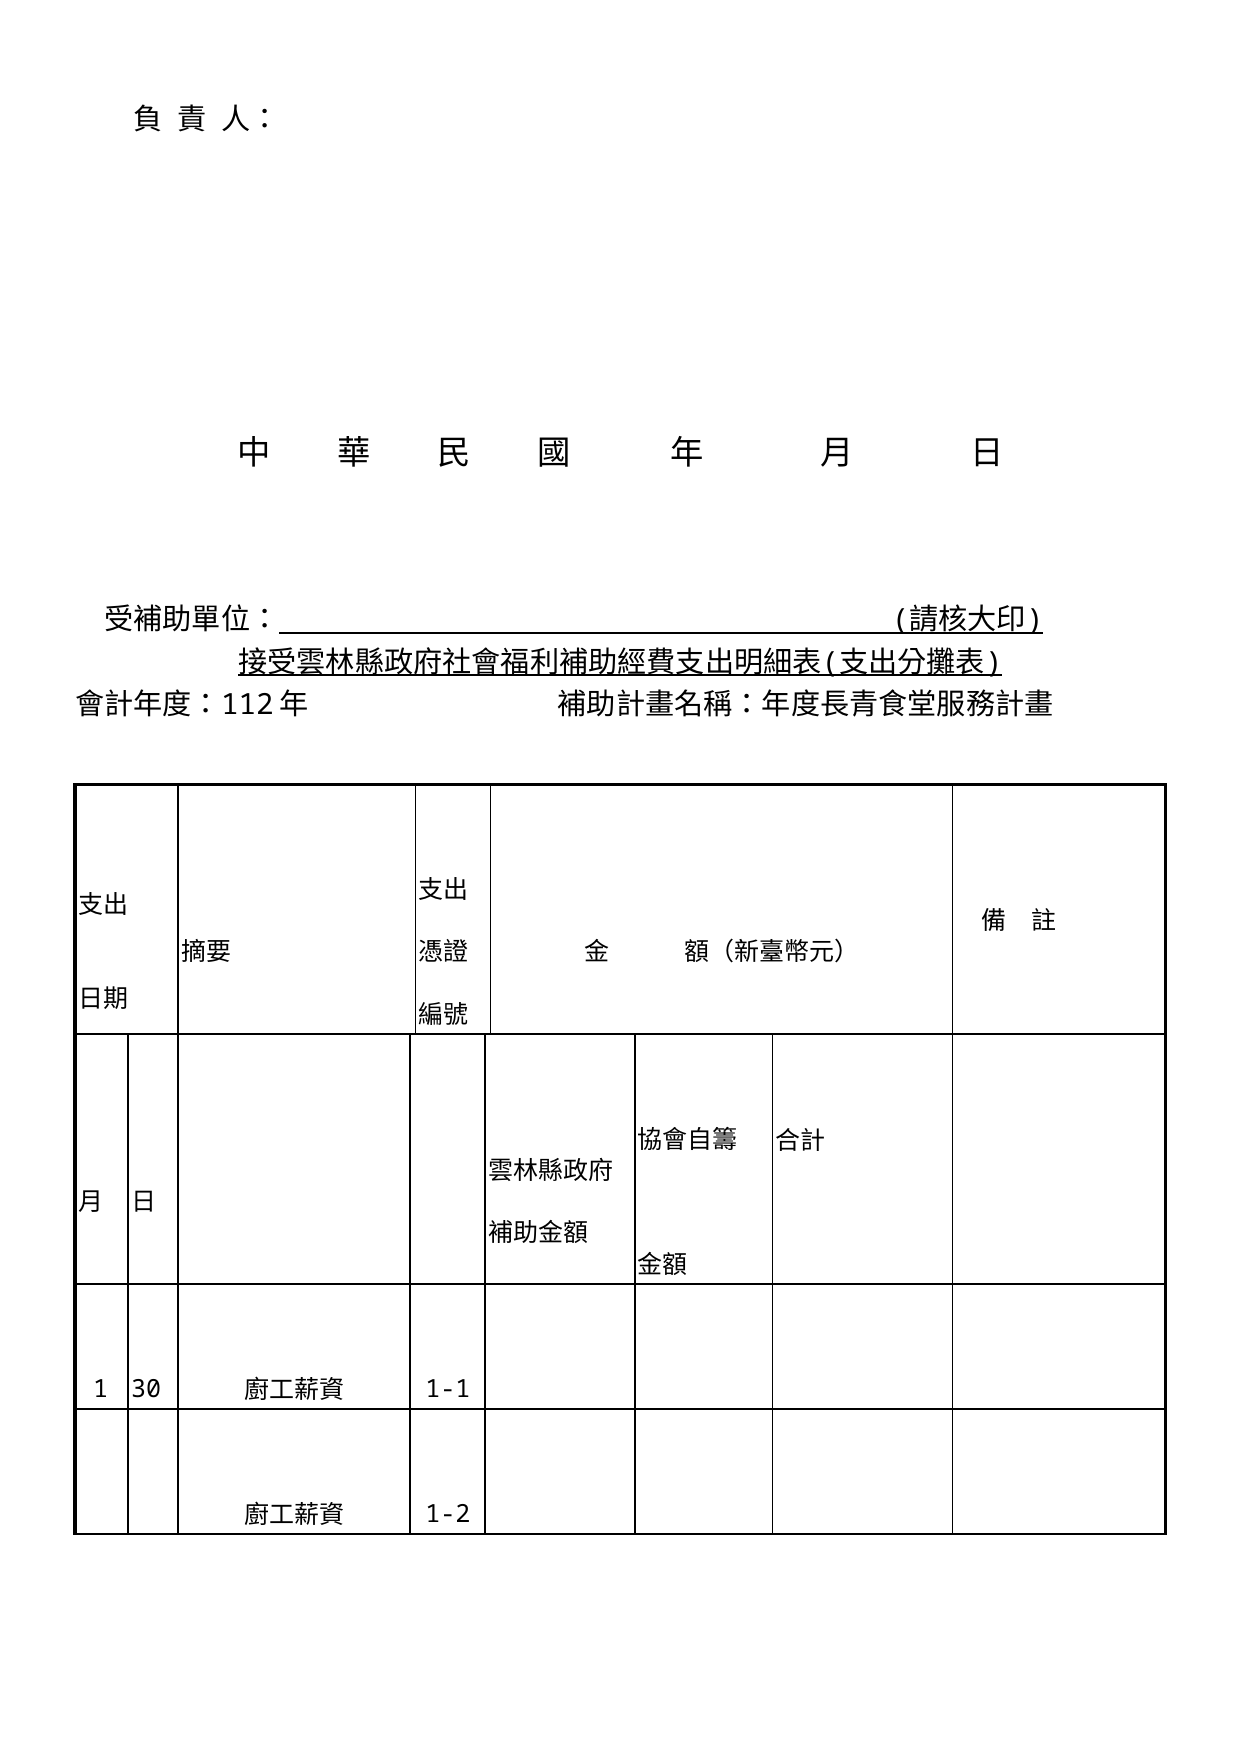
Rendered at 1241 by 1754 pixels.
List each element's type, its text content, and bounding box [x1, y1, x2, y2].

table_cell 協會自籌 金額 [636, 1035, 772, 1283]
table_cell [636, 1285, 772, 1408]
text 中 華 民 國 年 月 日 [75, 408, 1165, 471]
table_cell [636, 1410, 772, 1533]
table_cell 日 [129, 1035, 177, 1283]
table_cell [953, 1410, 1164, 1533]
table_cell 廚工薪資 [179, 1410, 409, 1533]
table_cell [773, 1285, 952, 1408]
table_cell [953, 1285, 1164, 1408]
table_cell 合計 [773, 1035, 952, 1283]
table_cell [486, 1410, 634, 1533]
text 接受雲林縣政府社會福利補助經費支出明細表(支出分攤表) [75, 638, 1165, 681]
table_cell 1-1 [411, 1285, 484, 1408]
table_cell [486, 1285, 634, 1408]
table_cell 廚工薪資 [179, 1285, 409, 1408]
table_cell [179, 1035, 409, 1283]
table_cell [129, 1410, 177, 1533]
table_header 金 額（新臺幣元） [491, 786, 952, 1033]
table_header 摘要 [179, 786, 415, 1033]
table_cell [411, 1035, 484, 1283]
table_cell 1 [77, 1285, 127, 1408]
table_cell 30 [129, 1285, 177, 1408]
table_cell [773, 1410, 952, 1533]
text 負 責 人： [75, 96, 1165, 138]
text 受補助單位： (請核大印) [75, 596, 1165, 638]
text 會計年度：112年 補助計畫名稱：年度長青食堂服務計畫 [75, 681, 1165, 723]
table_header 備 註 [953, 786, 1164, 1033]
table_cell 月 [77, 1035, 127, 1283]
table_cell [953, 1035, 1164, 1283]
table_cell [77, 1410, 127, 1533]
table_header 支出 日期 [77, 786, 177, 1033]
table_header 支出憑證編號 [416, 786, 490, 1033]
table_cell 1-2 [411, 1410, 484, 1533]
table_cell 雲林縣政府 補助金額 [486, 1035, 634, 1283]
